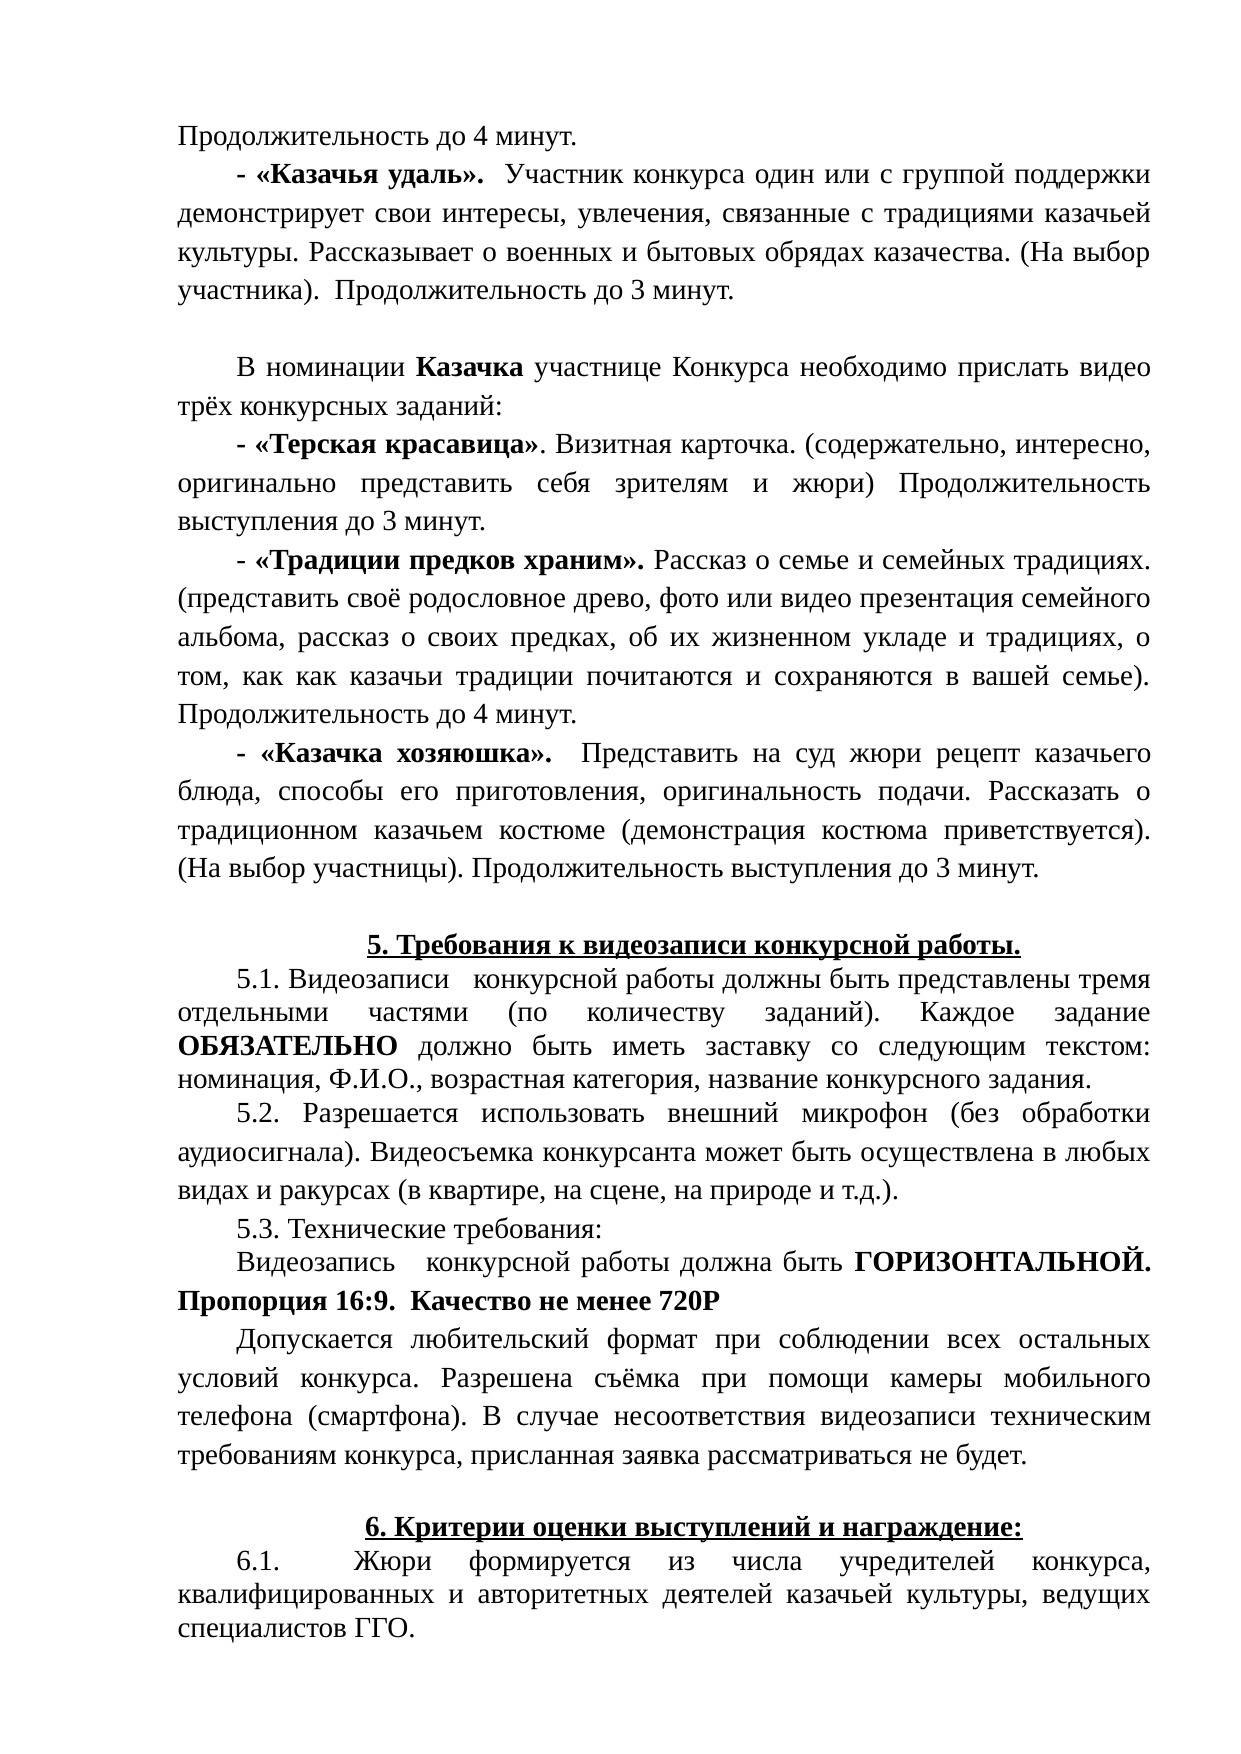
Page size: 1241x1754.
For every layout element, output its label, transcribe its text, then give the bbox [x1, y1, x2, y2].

text 5.1. Видеозаписи конкурсной работы должны быть представлены тремя отдельными частями (по количеству заданий). Каждое задание ОБЯЗАТЕЛЬНО должно быть иметь заставку со следующим текстом: номинация, Ф.И.О., возрастная категория, название конкурсного задания. [177, 961, 1152, 1095]
text 6.1. Жюри формируется из числа учредителей конкурса, квалифицированных и авторитетных деятелей казачьей культуры, ведущих специалистов ГГО. [177, 1543, 1152, 1643]
text Видеозапись конкурсной работы должна быть ГОРИЗОНТАЛЬНОЙ. Пропорция 16:9. Качество не менее 720Р [177, 1244, 1152, 1316]
text - «Традиции предков храним». Рассказ о семье и семейных традициях. (представить своё родословное древо, фото или видео презентация семейного альбома, рассказ о своих предках, об их жизненном укладе и традициях, о том, как как казачьи традиции почитаются и сохраняются в вашей семье). Продолжительность до 4 минут. [177, 542, 1152, 730]
text 6. Критерии оценки выступлений и награждение: [177, 1509, 1152, 1543]
text - «Терская красавица». Визитная карточка. (содержательно, интересно, оригинально представить себя зрителям и жюри) Продолжительность выступления до 3 минут. [177, 426, 1152, 537]
text - «Казачка хозяюшка». Представить на суд жюри рецепт казачьего блюда, способы его приготовления, оригинальность подачи. Рассказать о традиционном казачьем костюме (демонстрация костюма приветствуется). (На выбор участницы). Продолжительность выступления до 3 минут. [177, 735, 1152, 884]
text Продолжительность до 4 минут. [177, 118, 1152, 152]
text Допускается любительский формат при соблюдении всех остальных условий конкурса. Разрешена съёмка при помощи камеры мобильного телефона (смартфона). В случае несоответствия видеозаписи техническим требованиям конкурса, присланная заявка рассматриваться не будет. [177, 1321, 1152, 1471]
text 5.3. Технические требования: [177, 1211, 1152, 1244]
text В номинации Казачка участнице Конкурса необходимо прислать видео трёх конкурсных заданий: [177, 349, 1152, 421]
text 5. Требования к видеозаписи конкурсной работы. [177, 927, 1152, 961]
text - «Казачья удаль». Участник конкурса один или с группой поддержки демонстрирует свои интересы, увлечения, связанные с традициями казачьей культуры. Рассказывает о военных и бытовых обрядах казачества. (На выбор участника). Продолжительность до 3 минут. [177, 157, 1152, 306]
text 5.2. Разрешается использовать внешний микрофон (без обработки аудиосигнала). Видеосъемка конкурсанта может быть осуществлена в любых видах и ракурсах (в квартире, на сцене, на природе и т.д.). [177, 1095, 1152, 1206]
